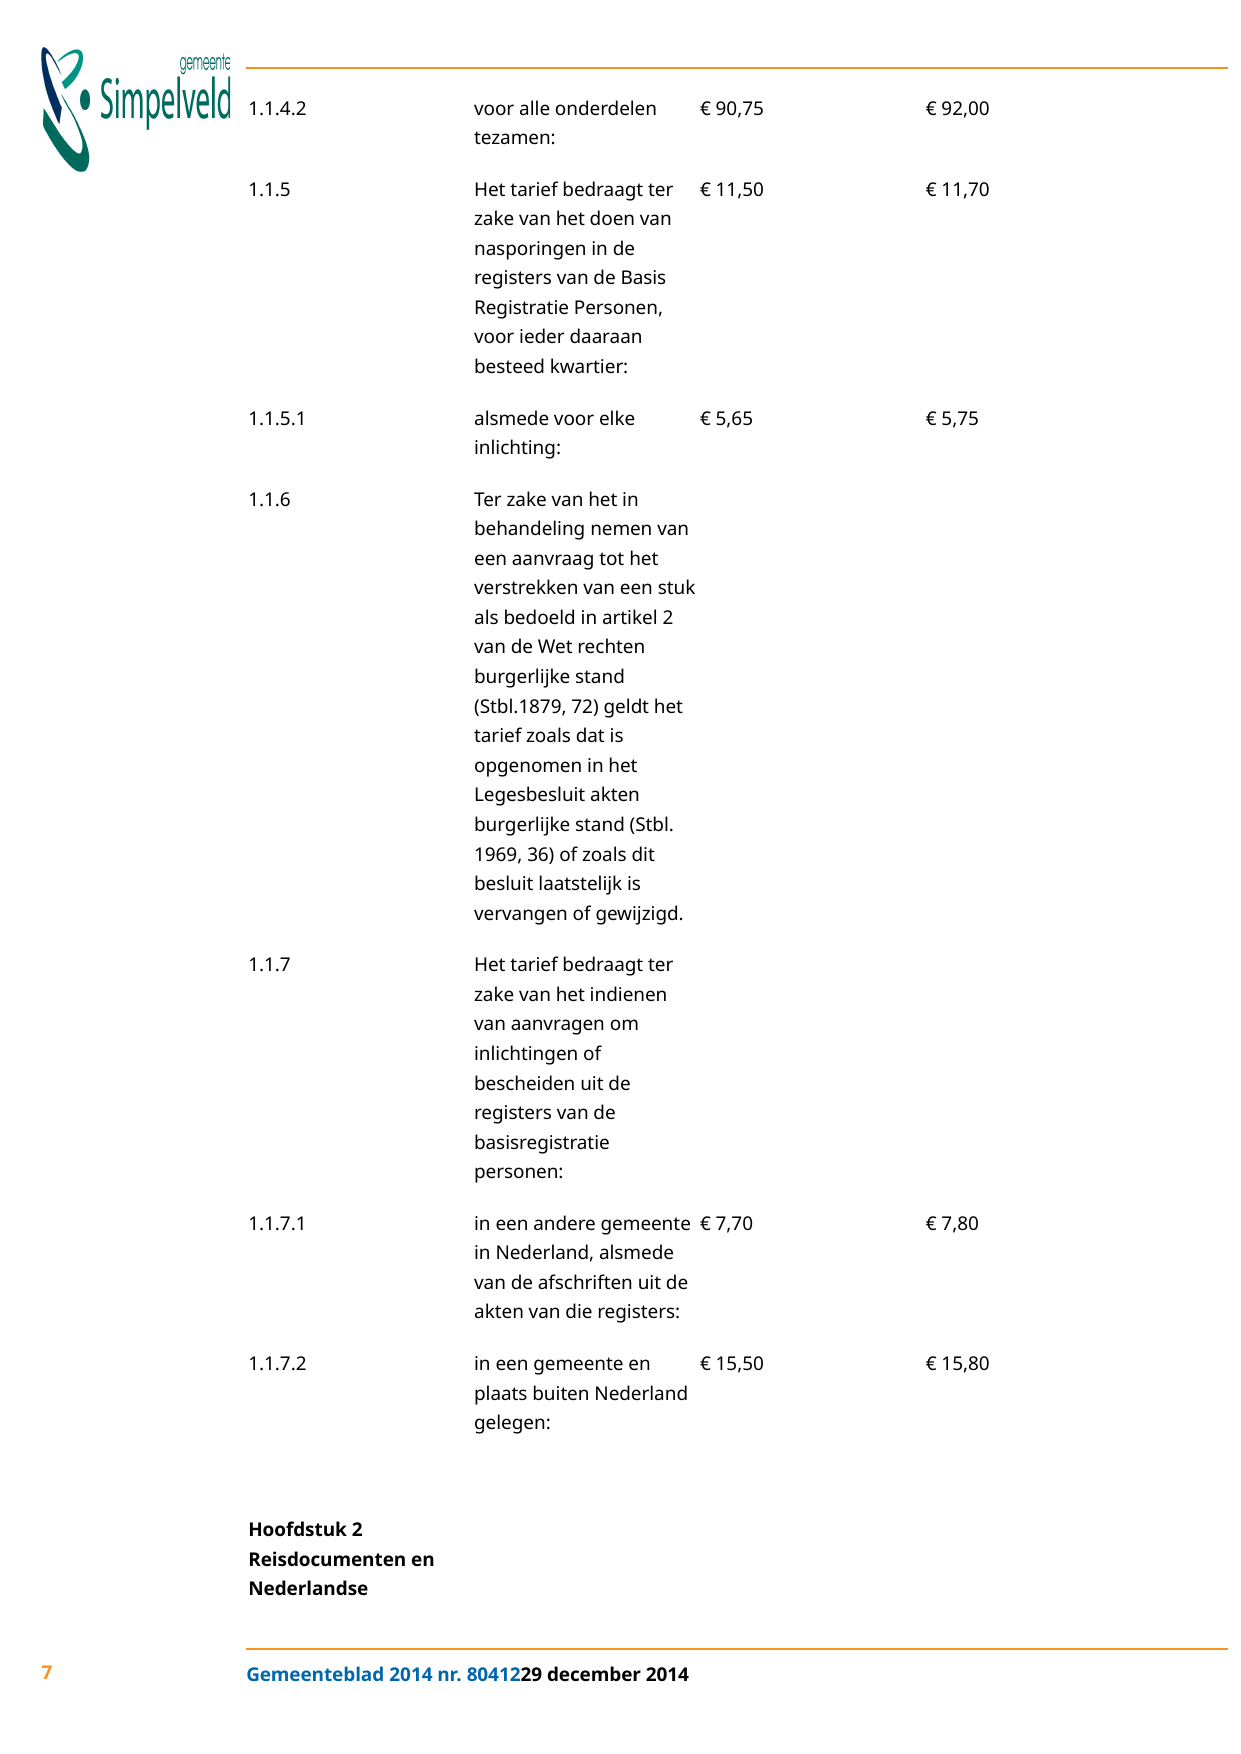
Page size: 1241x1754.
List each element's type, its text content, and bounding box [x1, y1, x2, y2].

table_cell [700, 460, 926, 486]
table_cell 1.1.6 [248, 486, 474, 926]
table_cell 1.1.7 [248, 951, 474, 1184]
table_cell Het tarief bedraagt ter zake van het indienen van aanvragen om inlichtingen of bescheiden uit de registers van de basisregistratie personen: [474, 951, 700, 1184]
table_cell [248, 926, 474, 951]
table_cell 1.1.4.2 [248, 95, 474, 150]
table_cell [474, 379, 700, 405]
table_cell [926, 150, 1152, 176]
table_cell [248, 379, 474, 405]
table_cell Ter zake van het in behandeling nemen van een aanvraag tot het verstrekken van een stuk als bedoeld in artikel 2 van de Wet rechten burgerlijke stand (Stbl.1879, 72) geldt het tarief zoals dat is opgenomen in het Legesbesluit akten burgerlijke stand (Stbl. 1969, 36) of zoals dit besluit laatstelijk is vervangen of gewijzigd. [474, 486, 700, 926]
table_cell voor alle onderdelen tezamen: [474, 95, 700, 150]
table_cell 1.1.5.1 [248, 405, 474, 460]
table_cell € 11,50 [700, 176, 926, 379]
table_cell [248, 460, 474, 486]
table_cell [700, 1325, 926, 1350]
table_cell € 7,70 [700, 1210, 926, 1324]
table_cell € 90,75 [700, 95, 926, 150]
table_cell [926, 379, 1152, 405]
table_cell [248, 1325, 474, 1350]
table_cell € 11,70 [926, 176, 1152, 379]
picture [41, 47, 231, 172]
table_cell € 92,00 [926, 95, 1152, 150]
table_cell Het tarief bedraagt ter zake van het doen van nasporingen in de registers van de Basis Registratie Personen, voor ieder daaraan besteed kwartier: [474, 176, 700, 379]
table_cell 1.1.7.2 [248, 1350, 474, 1435]
table_cell € 5,75 [926, 405, 1152, 460]
table_cell [700, 379, 926, 405]
table_cell € 7,80 [926, 1210, 1152, 1324]
table_cell [248, 150, 474, 176]
table_cell [474, 926, 700, 951]
table_cell [926, 926, 1152, 951]
table_cell [926, 1184, 1152, 1210]
table_header [474, 1516, 700, 1601]
table_cell [700, 926, 926, 951]
table_cell € 15,50 [700, 1350, 926, 1435]
table_cell [474, 150, 700, 176]
table_cell alsmede voor elke inlichting: [474, 405, 700, 460]
table_cell € 15,80 [926, 1350, 1152, 1435]
table_header Hoofdstuk 2 Reisdocumenten en Nederlandse [248, 1516, 474, 1601]
table_cell in een andere gemeente in Nederland, alsmede van de afschriften uit de akten van die registers: [474, 1210, 700, 1324]
table_cell € 5,65 [700, 405, 926, 460]
table_cell 1.1.7.1 [248, 1210, 474, 1324]
table_cell 1.1.5 [248, 176, 474, 379]
table_cell [926, 1325, 1152, 1350]
table_cell in een gemeente en plaats buiten Nederland gelegen: [474, 1350, 700, 1435]
table_cell [700, 150, 926, 176]
table_cell [474, 460, 700, 486]
table_cell [926, 460, 1152, 486]
table_cell [700, 1184, 926, 1210]
table_cell [474, 1184, 700, 1210]
table_cell [474, 1325, 700, 1350]
table_cell [248, 1184, 474, 1210]
